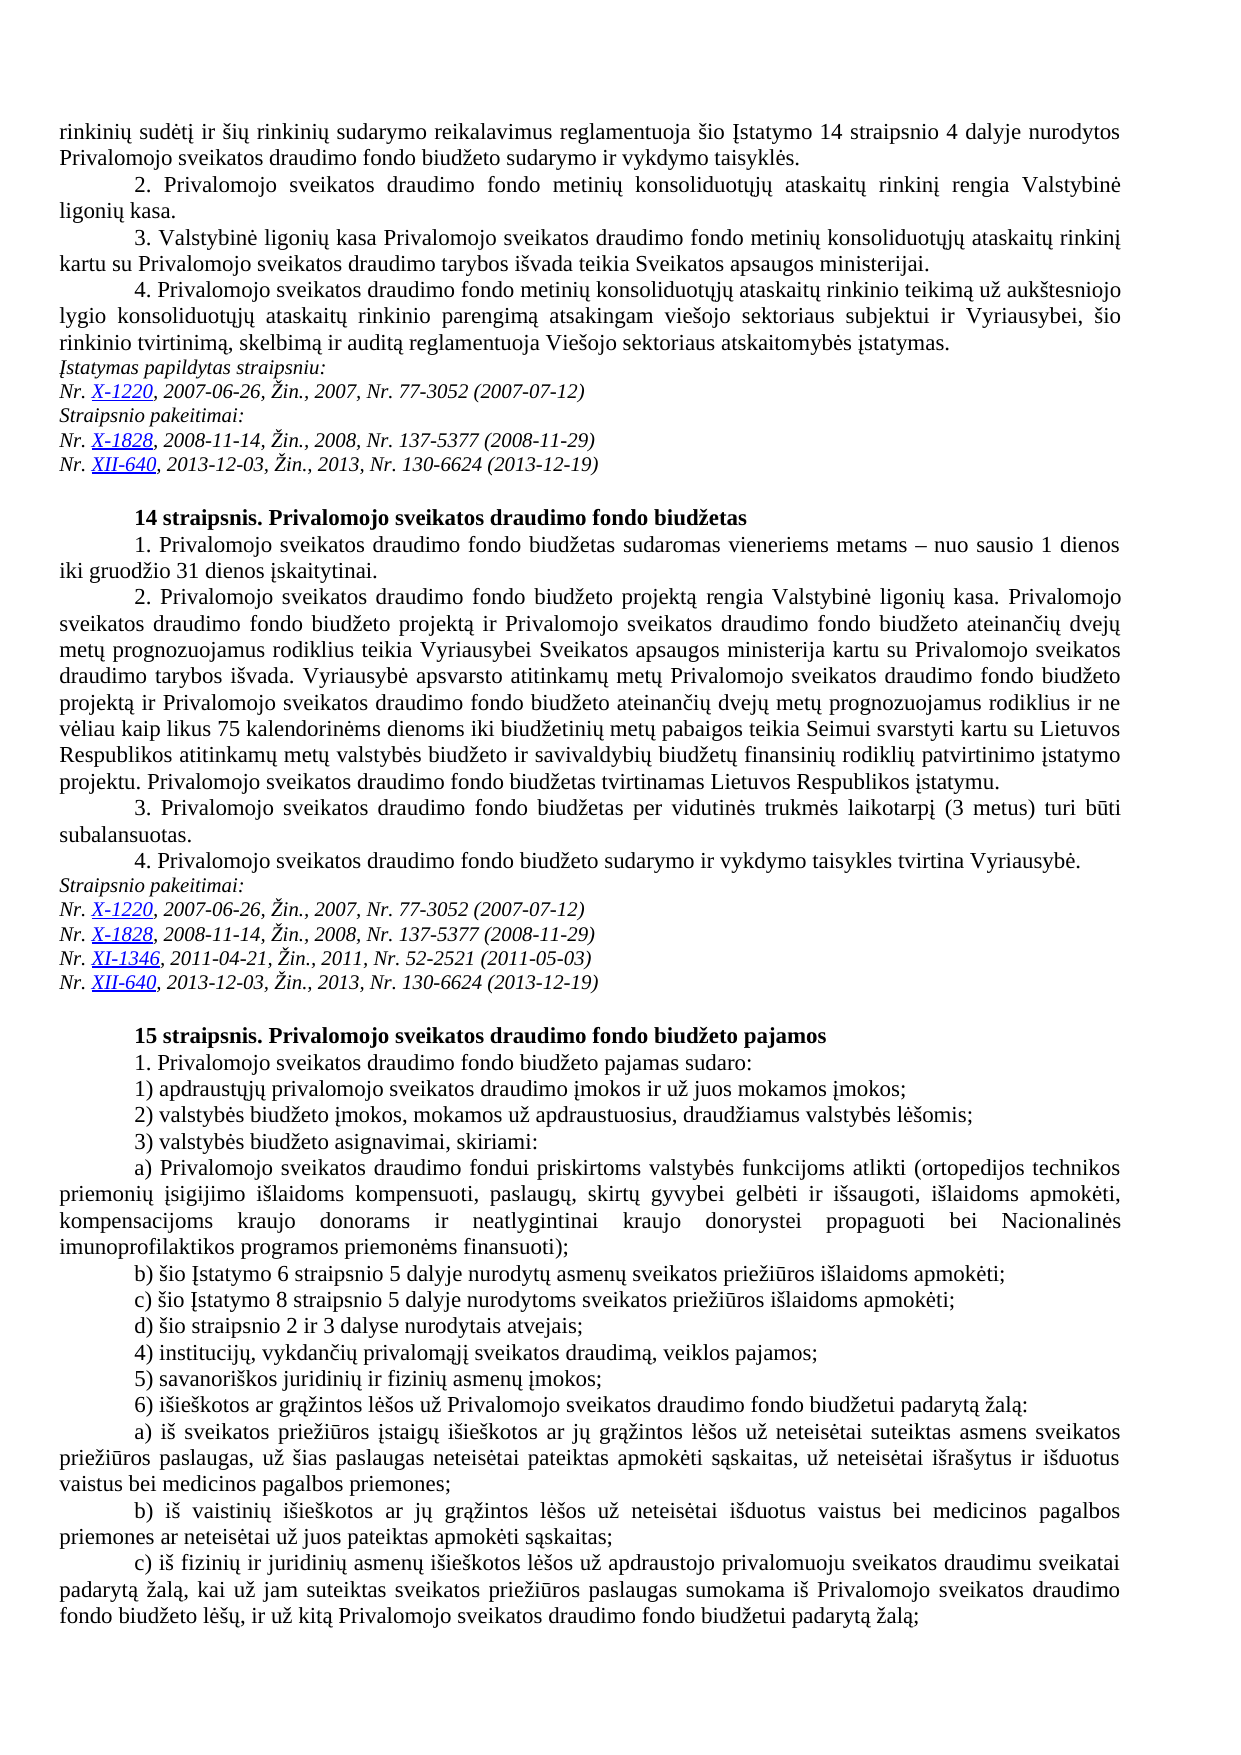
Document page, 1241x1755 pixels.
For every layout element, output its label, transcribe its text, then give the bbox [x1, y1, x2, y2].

text Nr. XII-640, 2013-12-03, Žin., 2013, Nr. 130-6624 (2013-12-19) [59, 969, 1122, 994]
text d) šio straipsnio 2 ir 3 dalyse nurodytais atvejais; [59, 1312, 1122, 1339]
text 4. Privalomojo sveikatos draudimo fondo metinių konsoliduotųjų ataskaitų rinkinio teikimą už aukštesniojo lygio konsoliduotųjų ataskaitų rinkinio parengimą atsakingam viešojo sektoriaus subjektui ir Vyriausybei, šio rinkinio tvirtinimą, skelbimą ir auditą reglamentuoja Viešojo sektoriaus atskaitomybės įstatymas. [59, 276, 1122, 355]
text Nr. X-1220, 2007-06-26, Žin., 2007, Nr. 77-3052 (2007-07-12) [59, 897, 1122, 921]
text 14 straipsnis. Privalomojo sveikatos draudimo fondo biudžetas [59, 504, 1122, 531]
text 3. Privalomojo sveikatos draudimo fondo biudžetas per vidutinės trukmės laikotarpį (3 metus) turi būti subalansuotas. [59, 794, 1122, 847]
text a) iš sveikatos priežiūros įstaigų išieškotos ar jų grąžintos lėšos už neteisėtai suteiktas asmens sveikatos priežiūros paslaugas, už šias paslaugas neteisėtai pateiktas apmokėti sąskaitas, už neteisėtai išrašytus ir išduotus vaistus bei medicinos pagalbos priemones; [59, 1418, 1122, 1497]
text Straipsnio pakeitimai: [59, 873, 1122, 897]
text 1. Privalomojo sveikatos draudimo fondo biudžetas sudaromas vieneriems metams – nuo sausio 1 dienos iki gruodžio 31 dienos įskaitytinai. [59, 531, 1122, 583]
text 2) valstybės biudžeto įmokos, mokamos už apdraustuosius, draudžiamus valstybės lėšomis; [59, 1101, 1122, 1128]
text c) iš fizinių ir juridinių asmenų išieškotos lėšos už apdraustojo privalomuoju sveikatos draudimu sveikatai padarytą žalą, kai už jam suteiktas sveikatos priežiūros paslaugas sumokama iš Privalomojo sveikatos draudimo fondo biudžeto lėšų, ir už kitą Privalomojo sveikatos draudimo fondo biudžetui padarytą žalą; [59, 1549, 1122, 1628]
text 2. Privalomojo sveikatos draudimo fondo biudžeto projektą rengia Valstybinė ligonių kasa. Privalomojo sveikatos draudimo fondo biudžeto projektą ir Privalomojo sveikatos draudimo fondo biudžeto ateinančių dvejų metų prognozuojamus rodiklius teikia Vyriausybei Sveikatos apsaugos ministerija kartu su Privalomojo sveikatos draudimo tarybos išvada. Vyriausybė apsvarsto atitinkamų metų Privalomojo sveikatos draudimo fondo biudžeto projektą ir Privalomojo sveikatos draudimo fondo biudžeto ateinančių dvejų metų prognozuojamus rodiklius ir ne vėliau kaip likus 75 kalendorinėms dienoms iki biudžetinių metų pabaigos teikia Seimui svarstyti kartu su Lietuvos Respublikos atitinkamų metų valstybės biudžeto ir savivaldybių biudžetų finansinių rodiklių patvirtinimo įstatymo projektu. Privalomojo sveikatos draudimo fondo biudžetas tvirtinamas Lietuvos Respublikos įstatymu. [59, 583, 1122, 794]
text c) šio Įstatymo 8 straipsnio 5 dalyje nurodytoms sveikatos priežiūros išlaidoms apmokėti; [59, 1286, 1122, 1312]
text 1) apdraustųjų privalomojo sveikatos draudimo įmokos ir už juos mokamos įmokos; [59, 1075, 1122, 1101]
text 4) institucijų, vykdančių privalomąjį sveikatos draudimą, veiklos pajamos; [59, 1339, 1122, 1365]
text b) iš vaistinių išieškotos ar jų grąžintos lėšos už neteisėtai išduotus vaistus bei medicinos pagalbos priemones ar neteisėtai už juos pateiktas apmokėti sąskaitas; [59, 1497, 1122, 1549]
text Nr. XII-640, 2013-12-03, Žin., 2013, Nr. 130-6624 (2013-12-19) [59, 452, 1122, 476]
text Įstatymas papildytas straipsniu: [59, 355, 1122, 379]
text 1. Privalomojo sveikatos draudimo fondo biudžeto pajamas sudaro: [59, 1049, 1122, 1075]
text Nr. X-1220, 2007-06-26, Žin., 2007, Nr. 77-3052 (2007-07-12) [59, 379, 1122, 403]
text 4. Privalomojo sveikatos draudimo fondo biudžeto sudarymo ir vykdymo taisykles tvirtina Vyriausybė. [59, 847, 1122, 873]
text 3) valstybės biudžeto asignavimai, skiriami: [59, 1128, 1122, 1154]
text Straipsnio pakeitimai: [59, 403, 1122, 427]
text 5) savanoriškos juridinių ir fizinių asmenų įmokos; [59, 1365, 1122, 1391]
text 3. Valstybinė ligonių kasa Privalomojo sveikatos draudimo fondo metinių konsoliduotųjų ataskaitų rinkinį kartu su Privalomojo sveikatos draudimo tarybos išvada teikia Sveikatos apsaugos ministerijai. [59, 223, 1122, 276]
text Nr. XI-1346, 2011-04-21, Žin., 2011, Nr. 52-2521 (2011-05-03) [59, 946, 1122, 969]
text 2. Privalomojo sveikatos draudimo fondo metinių konsoliduotųjų ataskaitų rinkinį rengia Valstybinė ligonių kasa. [59, 171, 1122, 223]
text a) Privalomojo sveikatos draudimo fondui priskirtoms valstybės funkcijoms atlikti (ortopedijos technikos priemonių įsigijimo išlaidoms kompensuoti, paslaugų, skirtų gyvybei gelbėti ir išsaugoti, išlaidoms apmokėti, kompensacijoms kraujo donorams ir neatlygintinai kraujo donorystei propaguoti bei Nacionalinės imunoprofilaktikos programos priemonėms finansuoti); [59, 1154, 1122, 1259]
text b) šio Įstatymo 6 straipsnio 5 dalyje nurodytų asmenų sveikatos priežiūros išlaidoms apmokėti; [59, 1259, 1122, 1286]
text rinkinių sudėtį ir šių rinkinių sudarymo reikalavimus reglamentuoja šio Įstatymo 14 straipsnio 4 dalyje nurodytos Privalomojo sveikatos draudimo fondo biudžeto sudarymo ir vykdymo taisyklės. [59, 118, 1122, 171]
text Nr. X-1828, 2008-11-14, Žin., 2008, Nr. 137-5377 (2008-11-29) [59, 427, 1122, 452]
text 6) išieškotos ar grąžintos lėšos už Privalomojo sveikatos draudimo fondo biudžetui padarytą žalą: [59, 1391, 1122, 1418]
text Nr. X-1828, 2008-11-14, Žin., 2008, Nr. 137-5377 (2008-11-29) [59, 921, 1122, 946]
text 15 straipsnis. Privalomojo sveikatos draudimo fondo biudžeto pajamos [59, 1022, 1122, 1049]
